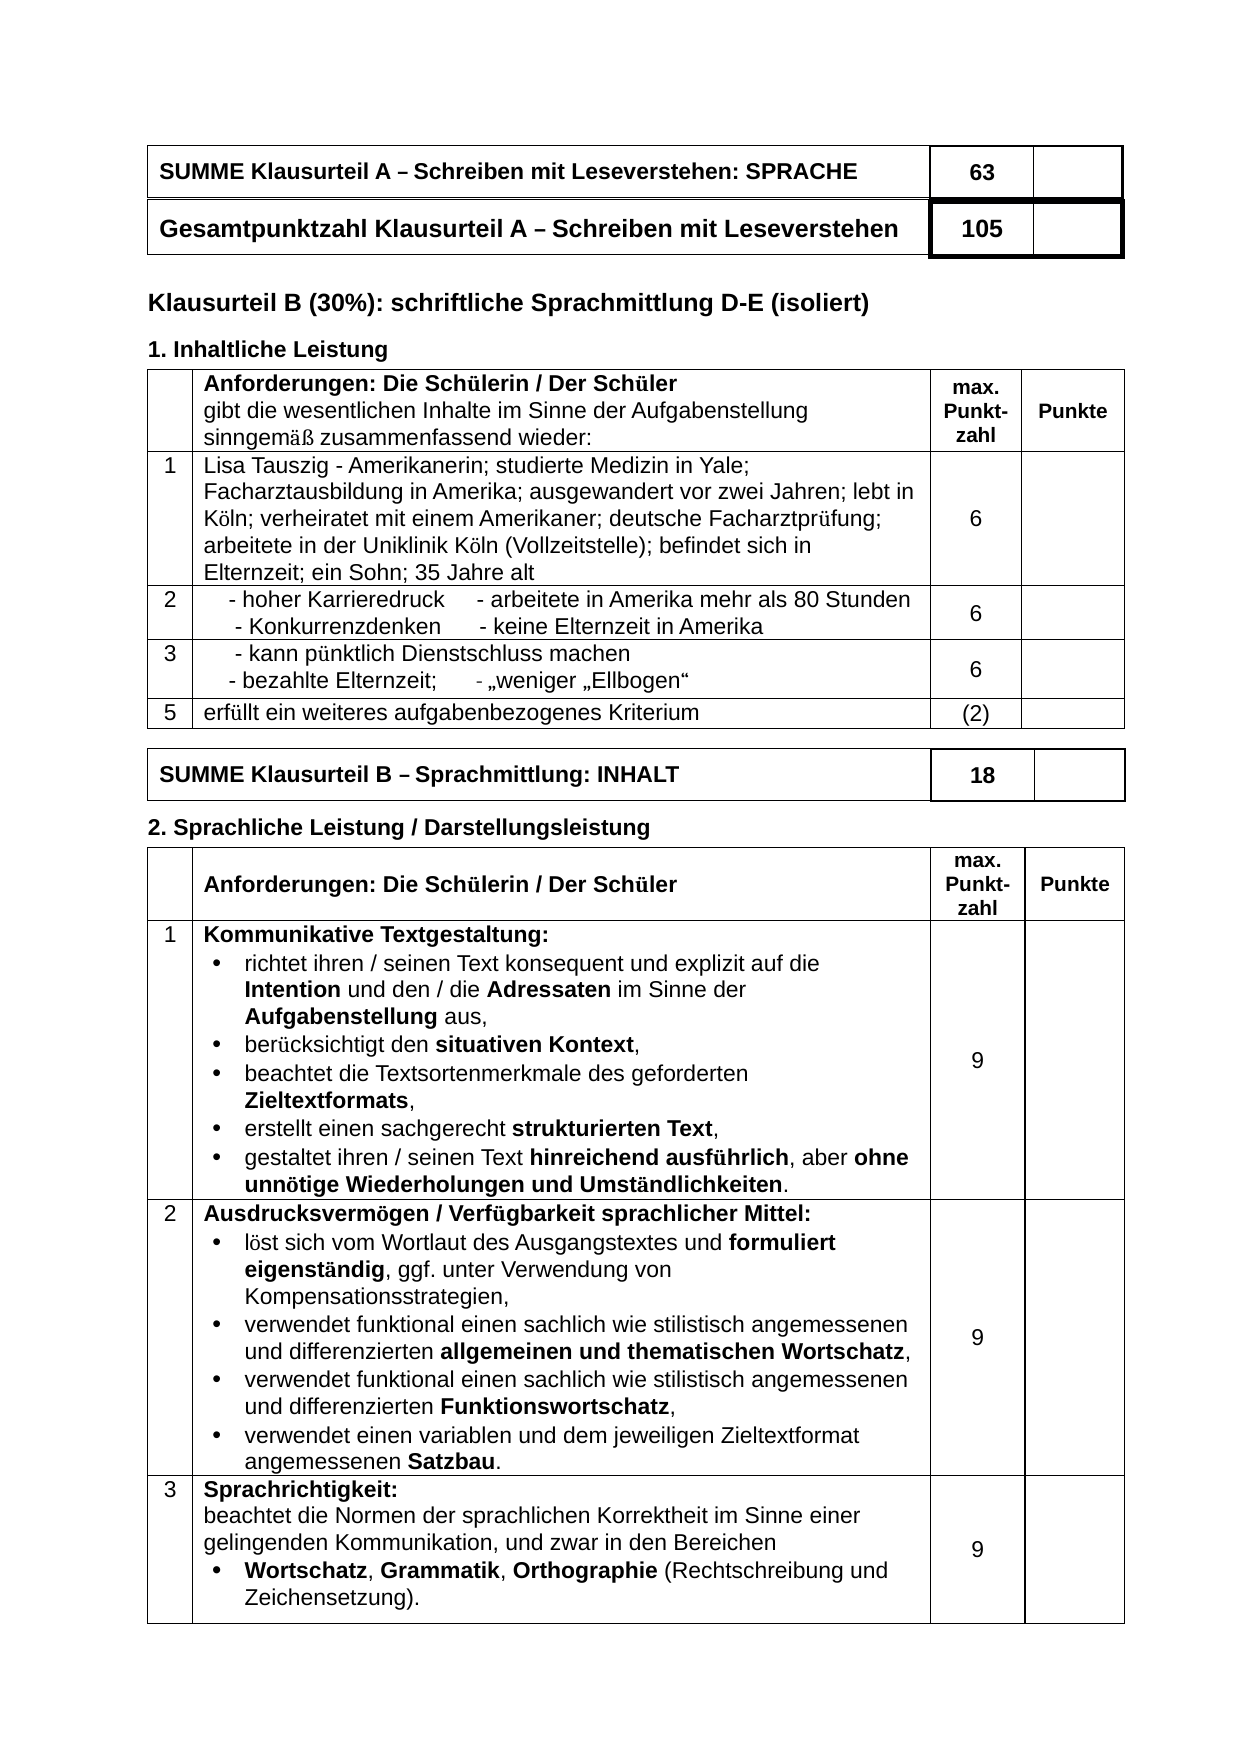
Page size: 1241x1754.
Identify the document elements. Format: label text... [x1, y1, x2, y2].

table_cell 6 [931, 586, 1021, 639]
table_header 63 [931, 147, 1033, 197]
table_cell 6 [931, 452, 1021, 585]
table_cell [1026, 921, 1124, 1198]
table_cell 9 [931, 1200, 1024, 1475]
table_cell 9 [931, 921, 1024, 1198]
table_cell [1022, 640, 1124, 698]
table_header SUMME Klausurteil B – Sprachmittlung: INHALT [148, 749, 930, 800]
table_cell [1113, 699, 1124, 728]
table_header [1034, 147, 1121, 197]
table_header Gesamtpunktzahl Klausurteil A – Schreiben mit Leseverstehen [148, 200, 928, 254]
text 1. Inhaltliche Leistung [148, 336, 1122, 362]
table_cell 2 [148, 586, 192, 639]
table_header Punkte [1022, 370, 1124, 451]
table_cell 2 [148, 1200, 192, 1475]
table_header [148, 848, 192, 920]
table_header Anforderungen: Die Schülerin / Der Schüler [193, 848, 930, 920]
table_cell 6 [931, 640, 1021, 698]
table_cell 1 [148, 921, 192, 1198]
table_header max. Punkt-zahl [931, 848, 941, 920]
table_header [1035, 750, 1124, 800]
text 2. Sprachliche Leistung / Darstellungsleistung [148, 814, 1122, 840]
table_header Punkte [1026, 848, 1124, 920]
table_cell [1022, 586, 1124, 639]
table_cell (2) [931, 699, 1021, 728]
table_header max. Punkt-zahl [931, 370, 1021, 451]
table_cell [1022, 699, 1032, 728]
table_cell [1026, 1476, 1124, 1623]
table_header [148, 370, 192, 451]
table_cell 3 [148, 1476, 192, 1623]
table_cell - kann pünktlich Dienstschluss machen - bezahlte Elternzeit; - „weniger „Ellbogen“ [193, 640, 930, 698]
table_cell erfüllt ein weiteres aufgabenbezogenes Kriterium [193, 699, 930, 728]
table_header [1034, 204, 1120, 254]
table_cell 3 [148, 640, 192, 698]
text Klausurteil B (30%): schriftliche Sprachmittlung D-E (isoliert) [148, 288, 1122, 316]
table_cell [1026, 1200, 1124, 1475]
table_cell 1 [148, 452, 192, 585]
table_header 18 [932, 750, 1034, 800]
table_cell 5 [148, 699, 192, 728]
table_header 105 [933, 204, 1033, 254]
table_header max. Punkt-zahl [1014, 848, 1024, 920]
table_cell 9 [931, 1476, 1024, 1623]
table_cell [1022, 452, 1124, 585]
table_header SUMME Klausurteil A – Schreiben mit Leseverstehen: SPRACHE [148, 146, 929, 197]
table_cell Sprachrichtigkeit: beachtet die Normen der sprachlichen Korrektheit im Sinne einer gelingenden Kommunikation, und zwar in den Bereichen Wortschatz, Grammatik, Orthographie (Rechtschreibung und Zeichensetzung). [193, 1476, 930, 1623]
